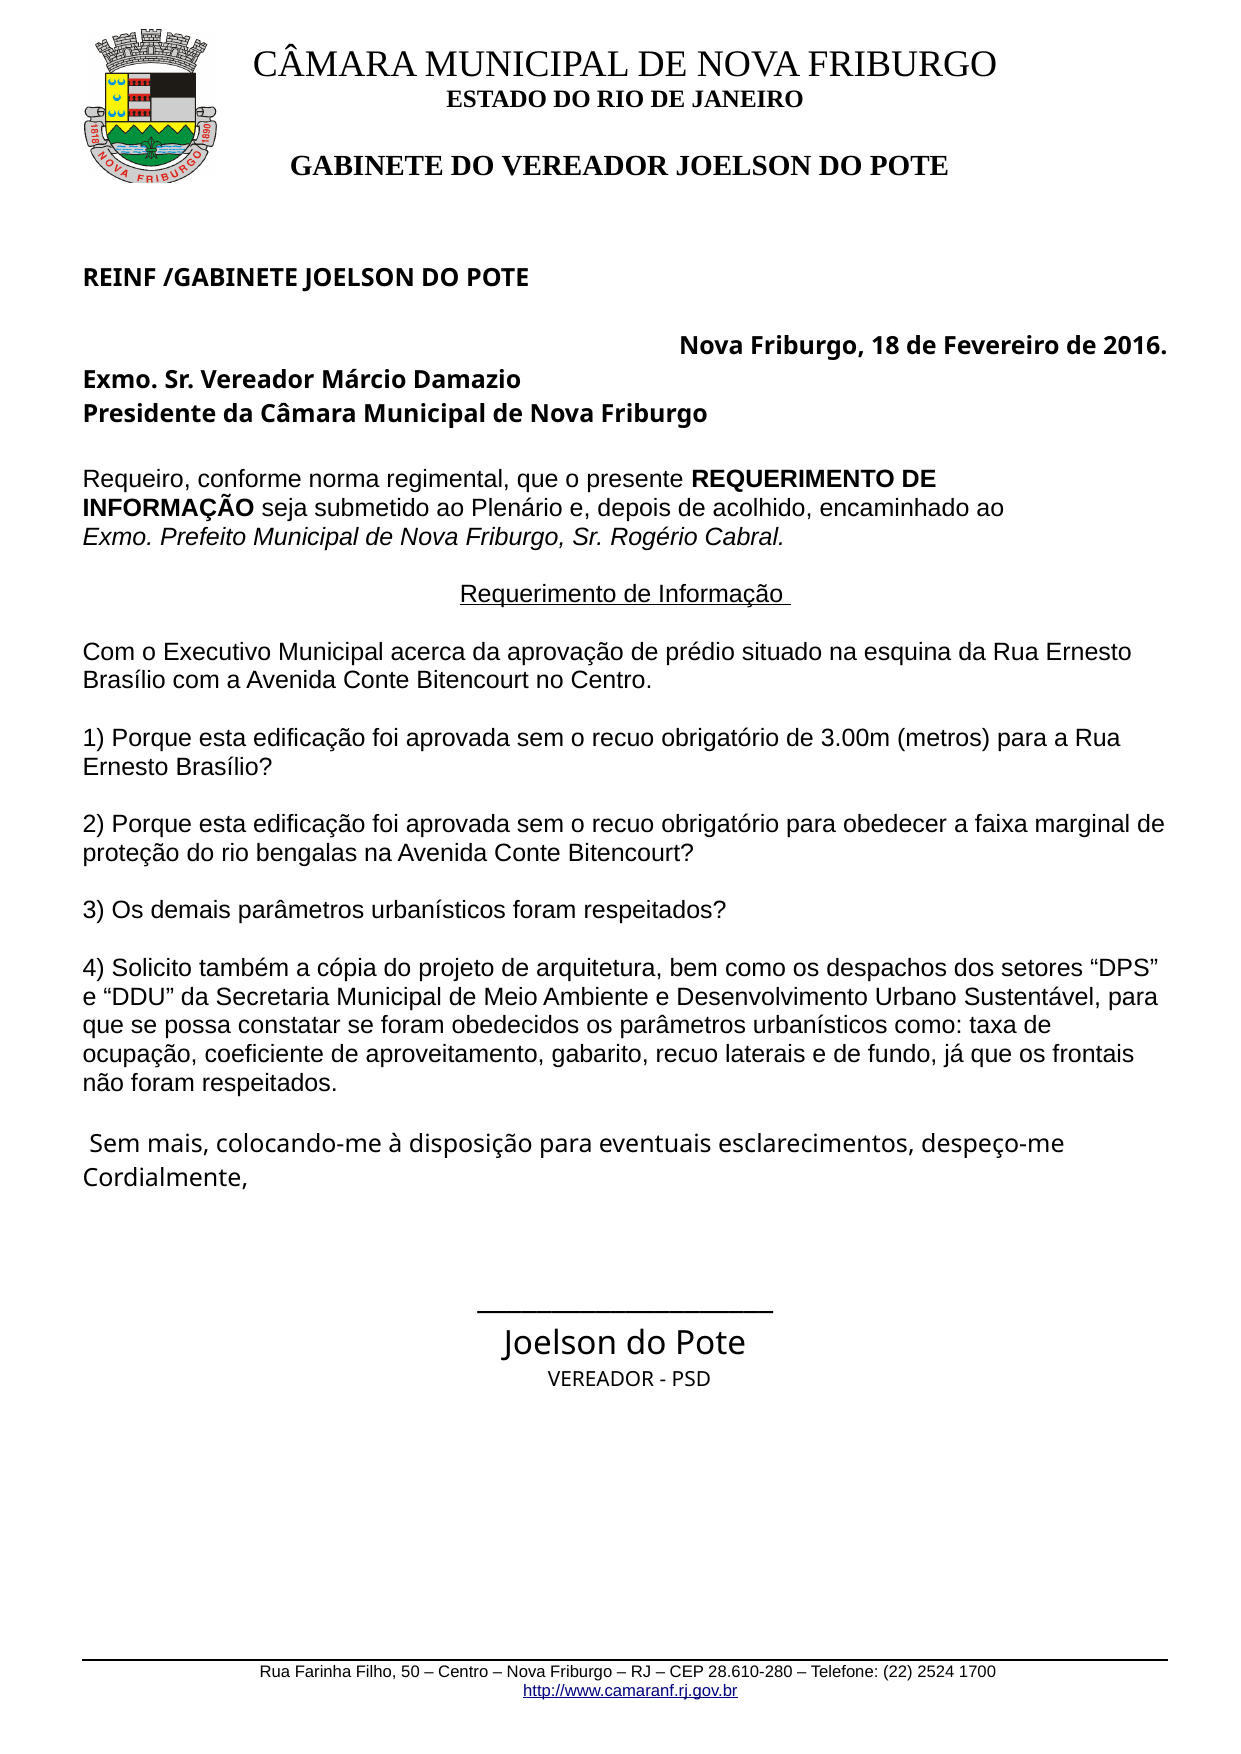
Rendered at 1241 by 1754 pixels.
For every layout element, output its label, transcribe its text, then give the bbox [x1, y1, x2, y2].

text 2) Porque esta edificação foi aprovada sem o recuo obrigatório para obedecer a faixa marginal de proteção do rio bengalas na Avenida Conte Bitencourt? [82, 809, 1168, 867]
text 4) Solicito também a cópia do projeto de arquitetura, bem como os despachos dos setores “DPS” e “DDU” da Secretaria Municipal de Meio Ambiente e Desenvolvimento Urbano Sustentável, para que se possa constatar se foram obedecidos os parâmetros urbanísticos como: taxa de ocupação, coeficiente de aproveitamento, gabarito, recuo laterais e de fundo, já que os frontais não foram respeitados. [82, 953, 1168, 1097]
text Nova Friburgo, 18 de Fevereiro de 2016. [82, 328, 1168, 362]
text ____________________ [82, 1273, 1168, 1318]
text Exmo. Sr. Vereador Márcio Damazio [82, 362, 1168, 396]
text REINF /GABINETE JOELSON DO POTE [82, 260, 1168, 294]
text INFORMAÇÃO seja submetido ao Plenário e, depois de acolhido, encaminhado ao [82, 493, 1168, 522]
text Requerimento de Informação [82, 579, 1168, 608]
text Sem mais, colocando-me à disposição para eventuais esclarecimentos, despeço-me [82, 1126, 1168, 1159]
text Joelson do Pote [82, 1318, 1168, 1364]
text Cordialmente, [82, 1159, 1168, 1194]
text 1) Porque esta edificação foi aprovada sem o recuo obrigatório de 3.00m (metros) para a Rua Ernesto Brasílio? [82, 723, 1168, 781]
text 3) Os demais parâmetros urbanísticos foram respeitados? [82, 896, 1168, 924]
text VEREADOR - PSD [82, 1364, 1168, 1392]
text GABINETE DO VEREADOR JOELSON DO POTE [218, 148, 1168, 182]
text Exmo. Prefeito Municipal de Nova Friburgo, Sr. Rogério Cabral. [82, 522, 1168, 551]
text Presidente da Câmara Municipal de Nova Friburgo [82, 396, 1168, 430]
text Com o Executivo Municipal acerca da aprovação de prédio situado na esquina da Rua Ernesto Brasílio com a Avenida Conte Bitencourt no Centro. [82, 637, 1168, 694]
text Requeiro, conforme norma regimental, que o presente REQUERIMENTO DE [82, 464, 1168, 493]
